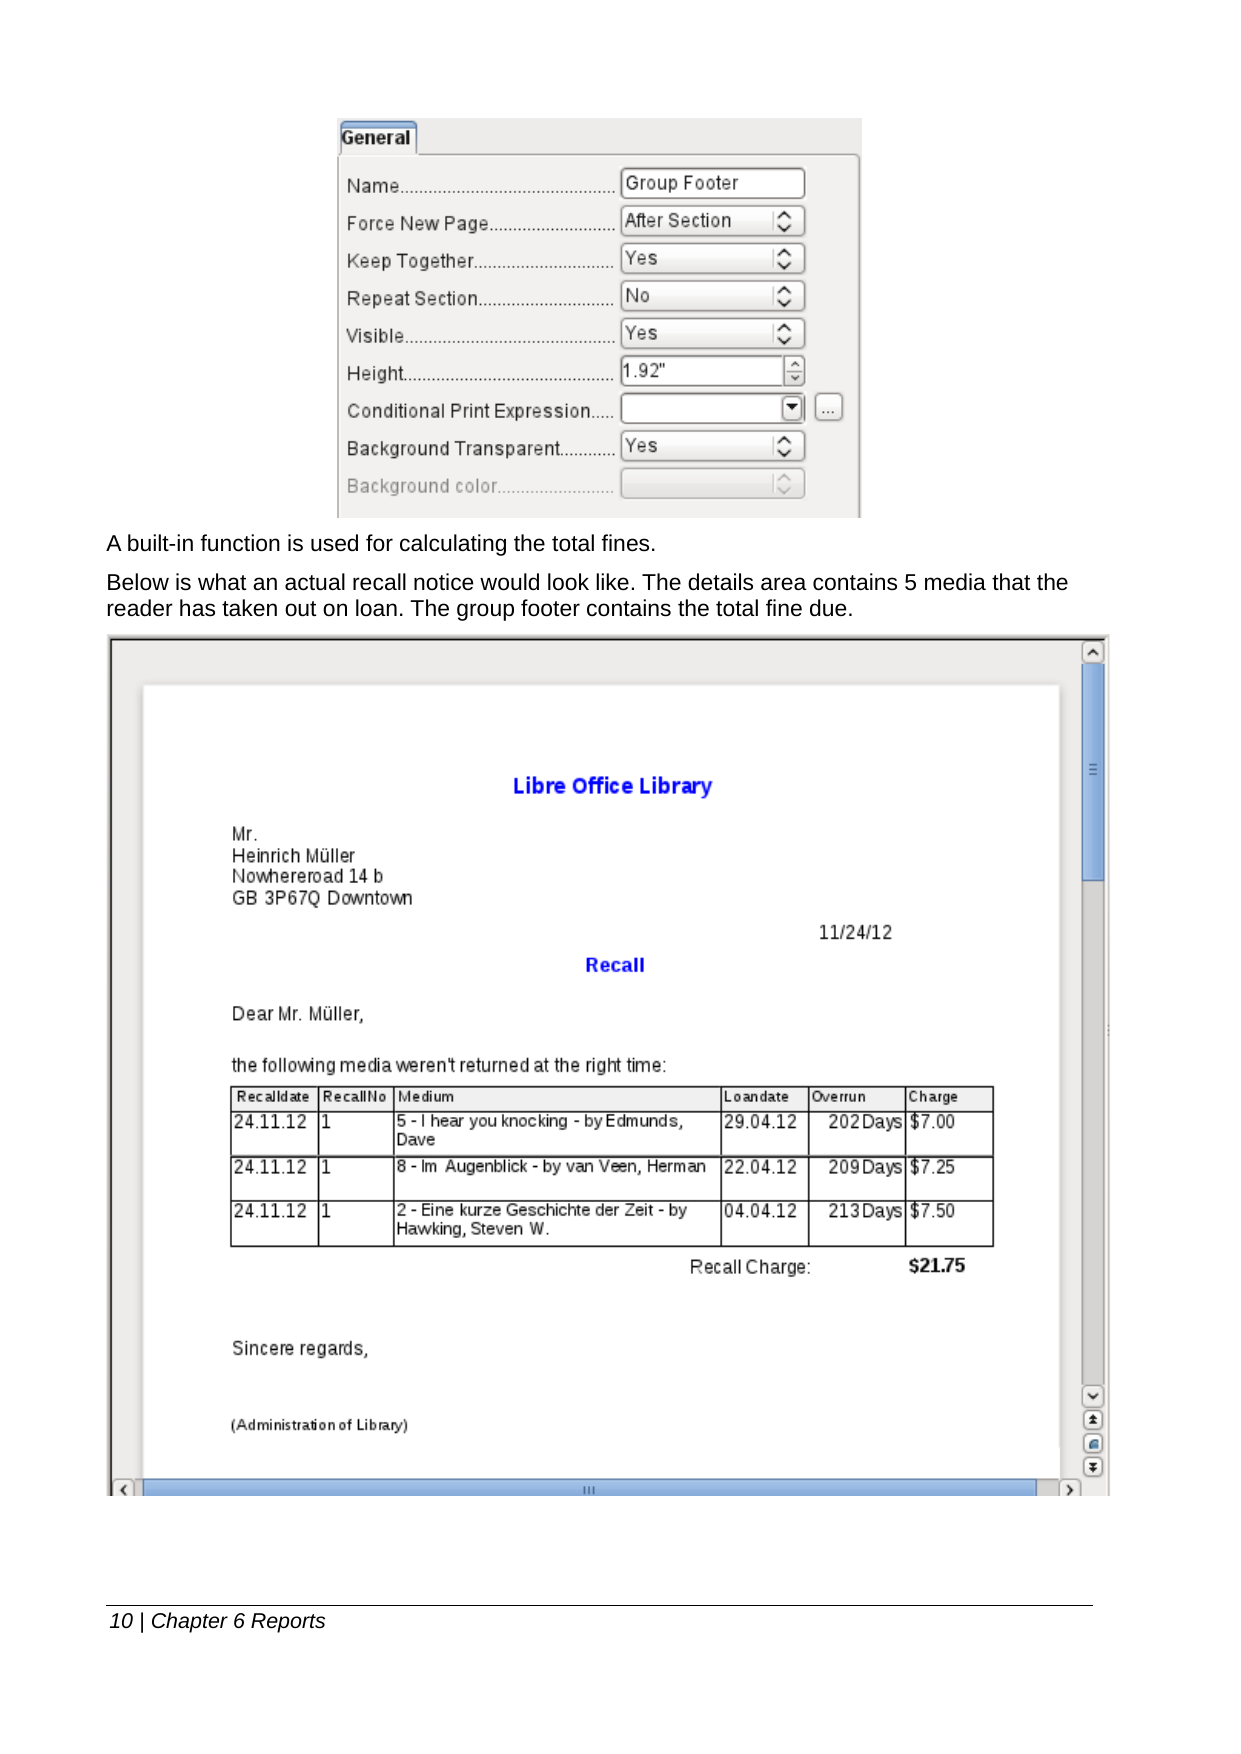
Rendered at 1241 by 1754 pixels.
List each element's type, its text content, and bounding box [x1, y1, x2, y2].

text A built-in function is used for calculating the total fines. [106, 530, 1093, 556]
picture [106, 634, 1111, 1496]
text Below is what an actual recall notice would look like. The details area contains 5 media that the reader has taken out on loan. The group footer contains the total fine due. [106, 569, 1093, 622]
picture [337, 118, 862, 518]
